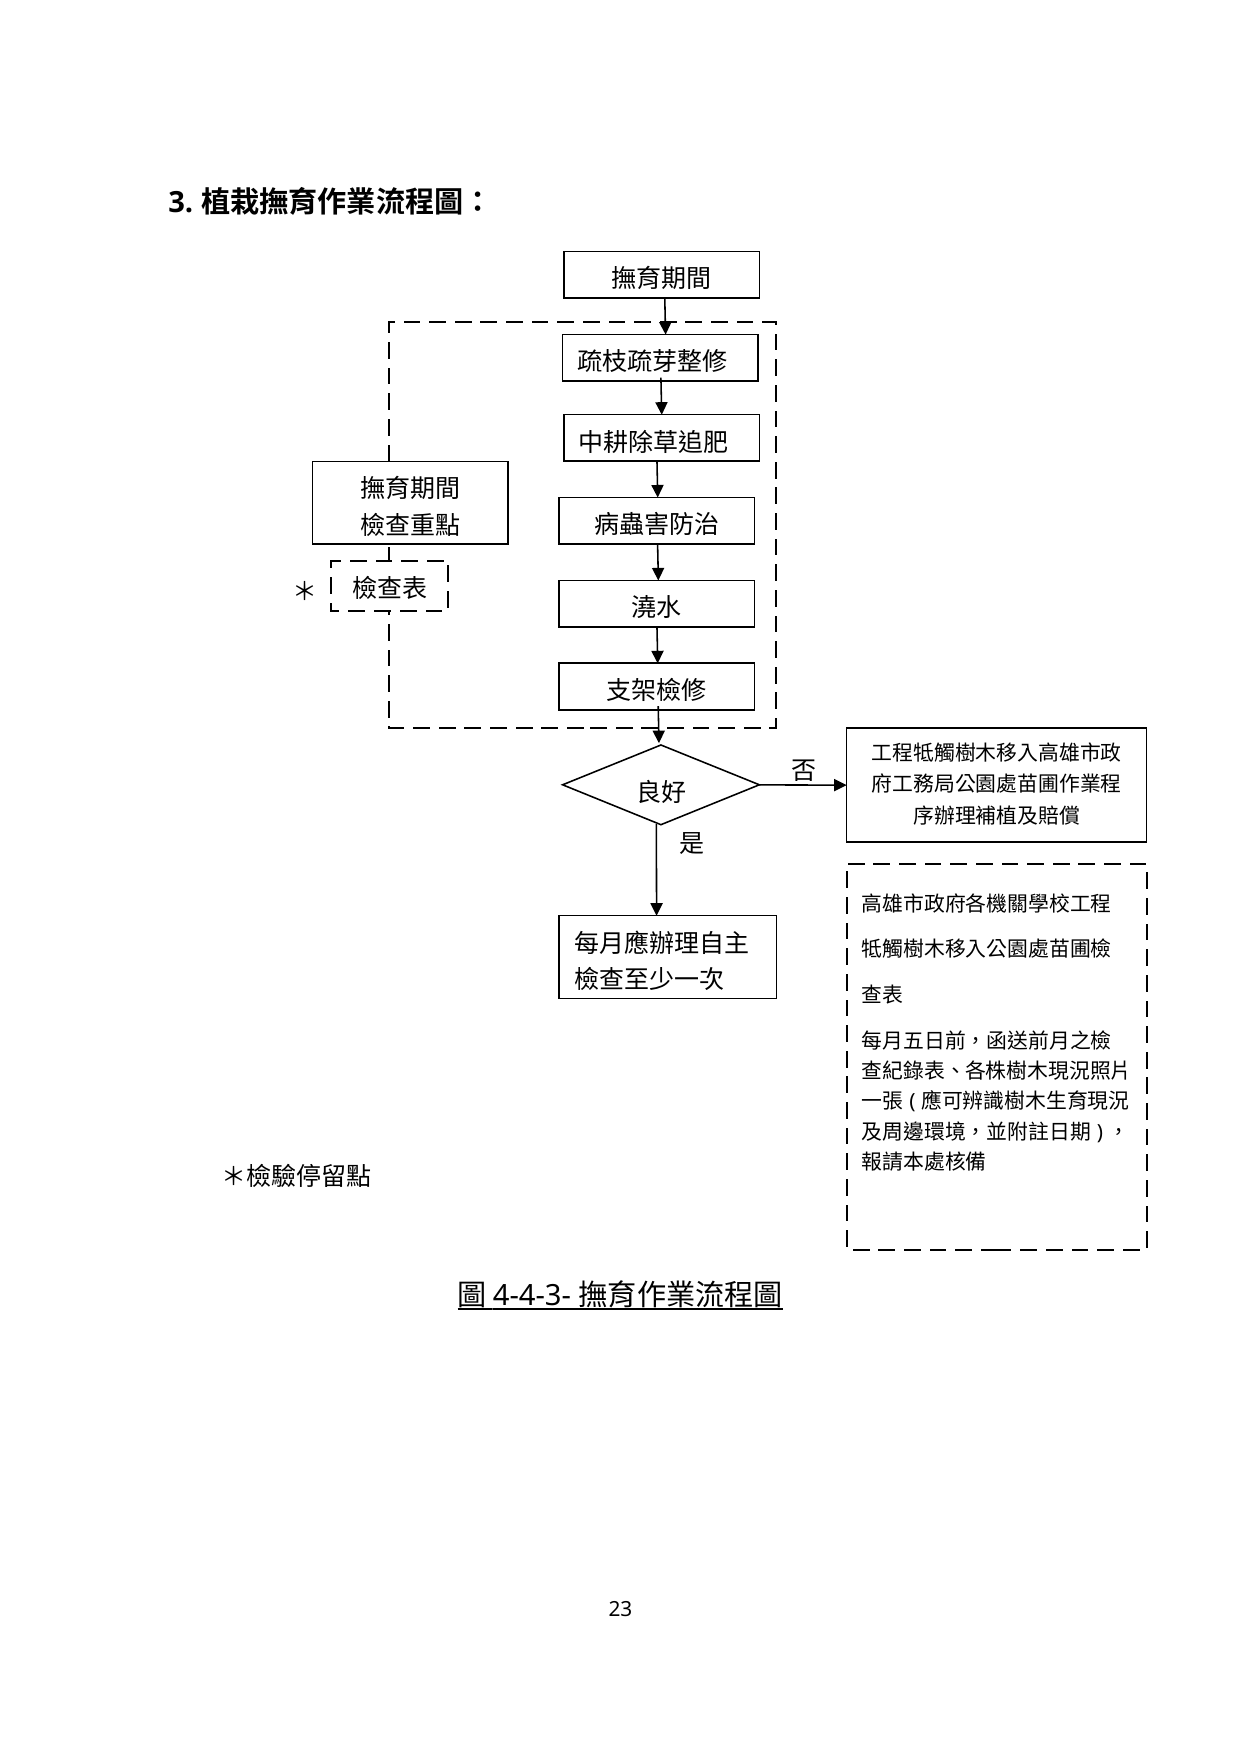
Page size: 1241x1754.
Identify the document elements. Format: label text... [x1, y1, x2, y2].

list 植栽撫育作業流程圖： [168, 178, 1122, 221]
text 圖4-4-3- 撫育作業流程圖 [118, 1272, 1122, 1314]
